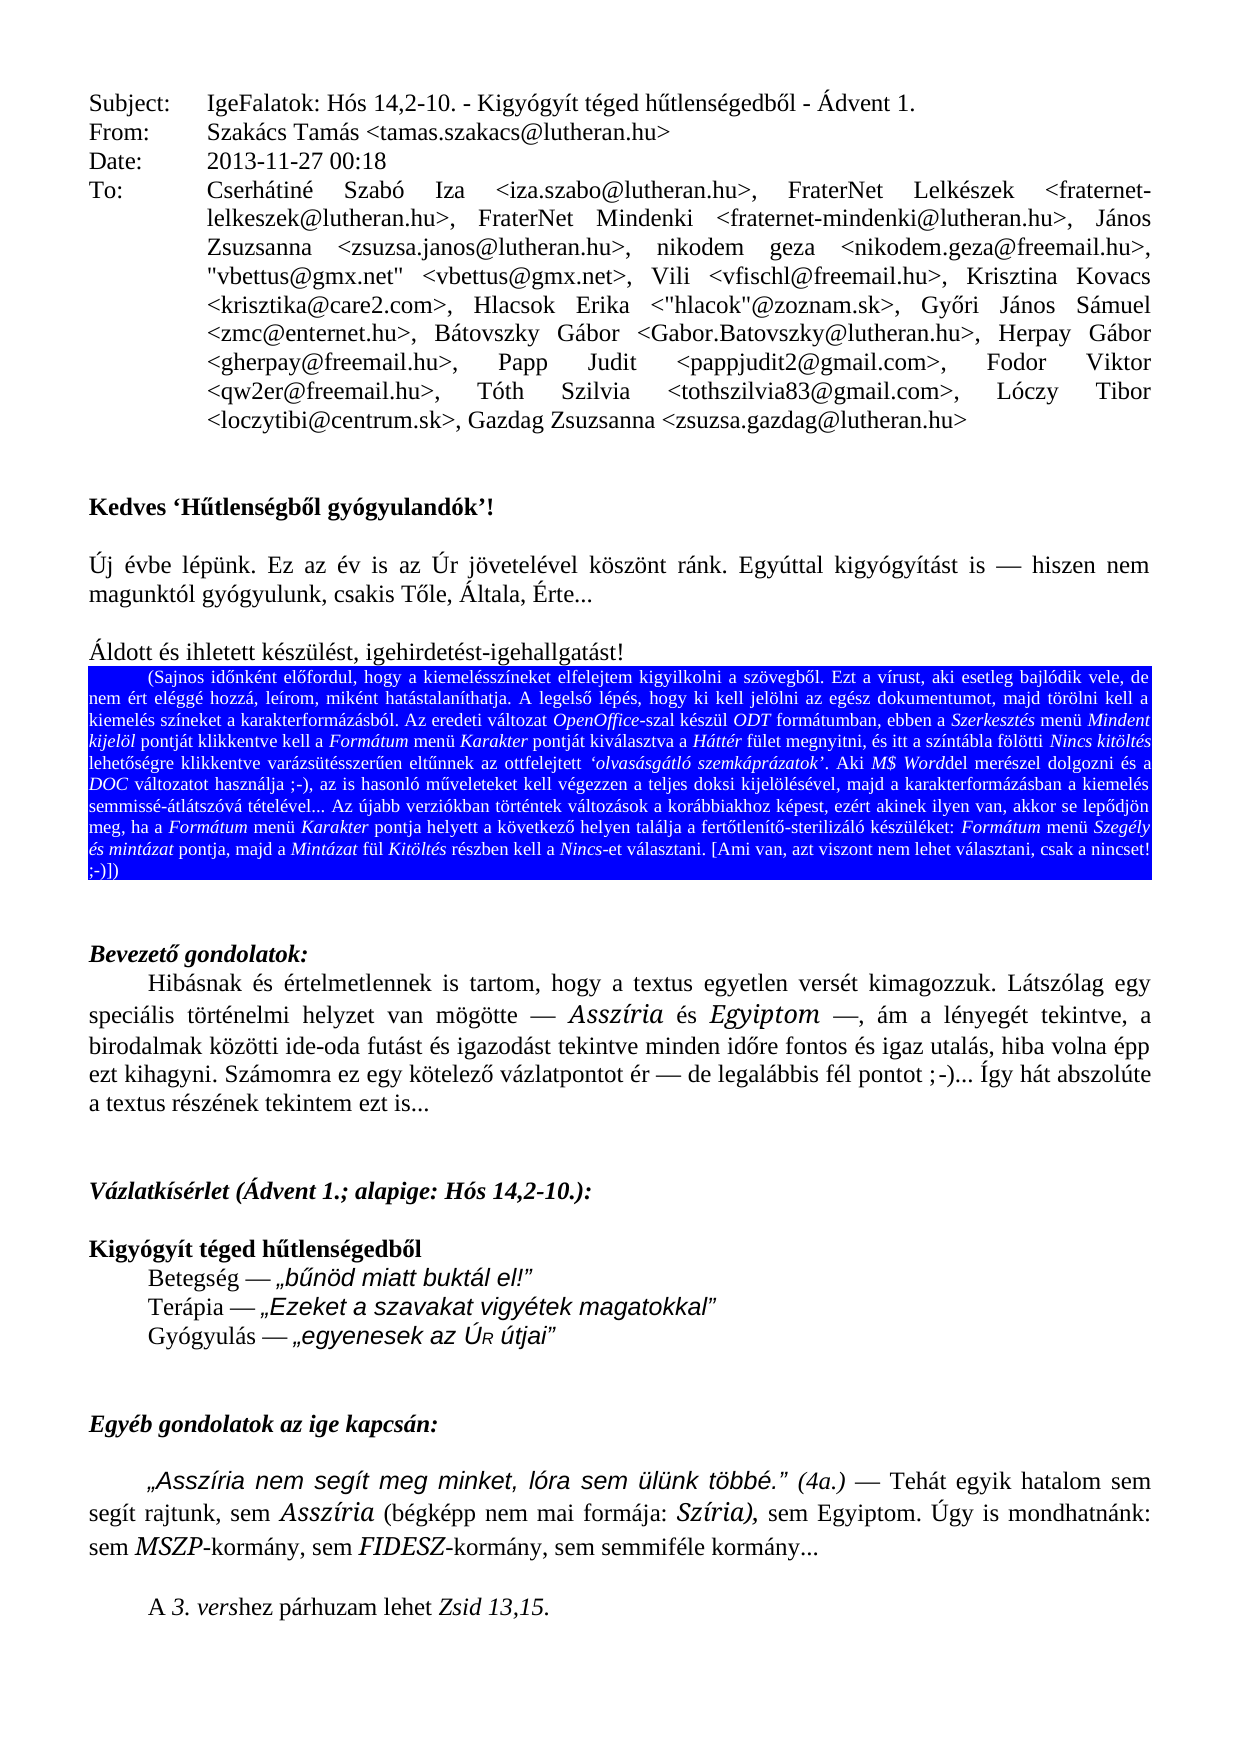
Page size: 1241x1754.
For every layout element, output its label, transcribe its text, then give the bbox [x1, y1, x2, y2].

subtitle Kedves ‘Hűtlenségből gyógyulandók’! [88, 492, 1152, 521]
text Hibásnak és értelmetlennek is tartom, hogy a textus egyetlen versét kimagozzuk. Látszólag egy speciális történelmi helyzet van mögötte ― Asszíria és Egyiptom ―, ám a lényegét tekintve, a birodalmak közötti ide-oda futást és igazodást tekintve minden időre fontos és igaz utalás, hiba volna épp ezt kihagyni. Számomra ez egy kötelező vázlatpontot ér ― de legalábbis fél pontot ;‑)... Így hát abszolúte a textus részének tekintem ezt is... [88, 968, 1152, 1117]
text (Sajnos időnként előfordul, hogy a kiemelésszíneket elfelejtem kigyilkolni a szövegből. Ezt a vírust, aki esetleg bajlódik vele, de nem ért eléggé hozzá, leírom, miként hatástalaníthatja. A legelső lépés, hogy ki kell jelölni az egész dokumentumot, majd törölni kell a kiemelés színeket a karakterformázásból. Az eredeti változat OpenOffice-szal készül ODT formátumban, ebben a Szerkesztés menü Mindent kijelöl pontját klikkentve kell a Formátum menü Karakter pontját kiválasztva a Háttér fület megnyitni, és itt a színtábla fölötti Nincs kitöltés lehetőségre klikkentve varázsütésszerűen eltűnnek az ottfelejtett ‘olvasásgátló szemkáprázatok’. Aki M$ Worddel merészel dolgozni és a DOC változatot használja ;‑), az is hasonló műveleteket kell végezzen a teljes doksi kijelölésével, majd a karakterformázásban a kiemelés semmissé-átlátszóvá tételével... Az újabb verziókban történtek változások a korábbiakhoz képest, ezért akinek ilyen van, akkor se lepődjön meg, ha a Formátum menü Karakter pontja helyett a következő helyen találja a fertőtlenítő-sterilizáló készüléket: Formátum menü Szegély és mintázat pontja, majd a Mintázat fül Kitöltés részben kell a Nincs-et választani. [Ami van, azt viszont nem lehet választani, csak a nincset! ;‑)]) [88, 666, 1152, 880]
text Subject: IgeFalatok: Hós 14,2-10. - Kigyógyít téged hűtlenségedből - Ádvent 1. [88, 88, 1152, 117]
text Gyógyulás ― „egyenesek az Úr útjai” [88, 1321, 1152, 1350]
text Date: 2013-11-27 00:18 [88, 146, 1152, 175]
text A 3. vershez párhuzam lehet Zsid 13,15. [88, 1592, 1152, 1621]
text Új évbe lépünk. Ez az év is az Úr jövetelével köszönt ránk. Egyúttal kigyógyítást is ― hiszen nem magunktól gyógyulunk, csakis Tőle, Általa, Érte... [88, 550, 1152, 607]
text Vázlatkísérlet (Ádvent 1.; alapige: Hós 14,2-10.): [88, 1176, 1152, 1205]
text Betegség ― „bűnöd miatt buktál el!” [88, 1263, 1152, 1292]
text From: Szakács Tamás <tamas.szakacs@lutheran.hu> [88, 117, 1152, 146]
text Terápia ― „Ezeket a szavakat vigyétek magatokkal” [88, 1292, 1152, 1321]
text „Asszíria nem segít meg minket, lóra sem ülünk többé.” (4a.) ― Tehát egyik hatalom sem segít rajtunk, sem Asszíria (bégképp nem mai formája: Szíria), sem Egyiptom. Úgy is mondhatnánk: sem MSZP-kormány, sem FIDESZ-kormány, sem semmiféle kormány... [88, 1466, 1152, 1563]
text Bevezető gondolatok: [88, 939, 1152, 968]
text Áldott és ihletett készülést, igehirdetést-igehallgatást! [88, 637, 1152, 666]
text To: Cserhátiné Szabó Iza <iza.szabo@lutheran.hu>, FraterNet Lelkészek <fraternet-lelkeszek@lutheran.hu>, FraterNet Mindenki <fraternet-mindenki@lutheran.hu>, János Zsuzsanna <zsuzsa.janos@lutheran.hu>, nikodem geza <nikodem.geza@freemail.hu>, "vbettus@gmx.net" <vbettus@gmx.net>, Vili <vfischl@freemail.hu>, Krisztina Kovacs <krisztika@care2.com>, Hlacsok Erika <"hlacok"@zoznam.sk>, Győri János Sámuel <zmc@enternet.hu>, Bátovszky Gábor <Gabor.Batovszky@lutheran.hu>, Herpay Gábor <gherpay@freemail.hu>, Papp Judit <pappjudit2@gmail.com>, Fodor Viktor <qw2er@freemail.hu>, Tóth Szilvia <tothszilvia83@gmail.com>, Lóczy Tibor <loczytibi@centrum.sk>, Gazdag Zsuzsanna <zsuzsa.gazdag@lutheran.hu> [88, 175, 1152, 433]
text Egyéb gondolatok az ige kapcsán: [88, 1409, 1152, 1437]
text Kigyógyít téged hűtlenségedből [88, 1234, 1152, 1263]
